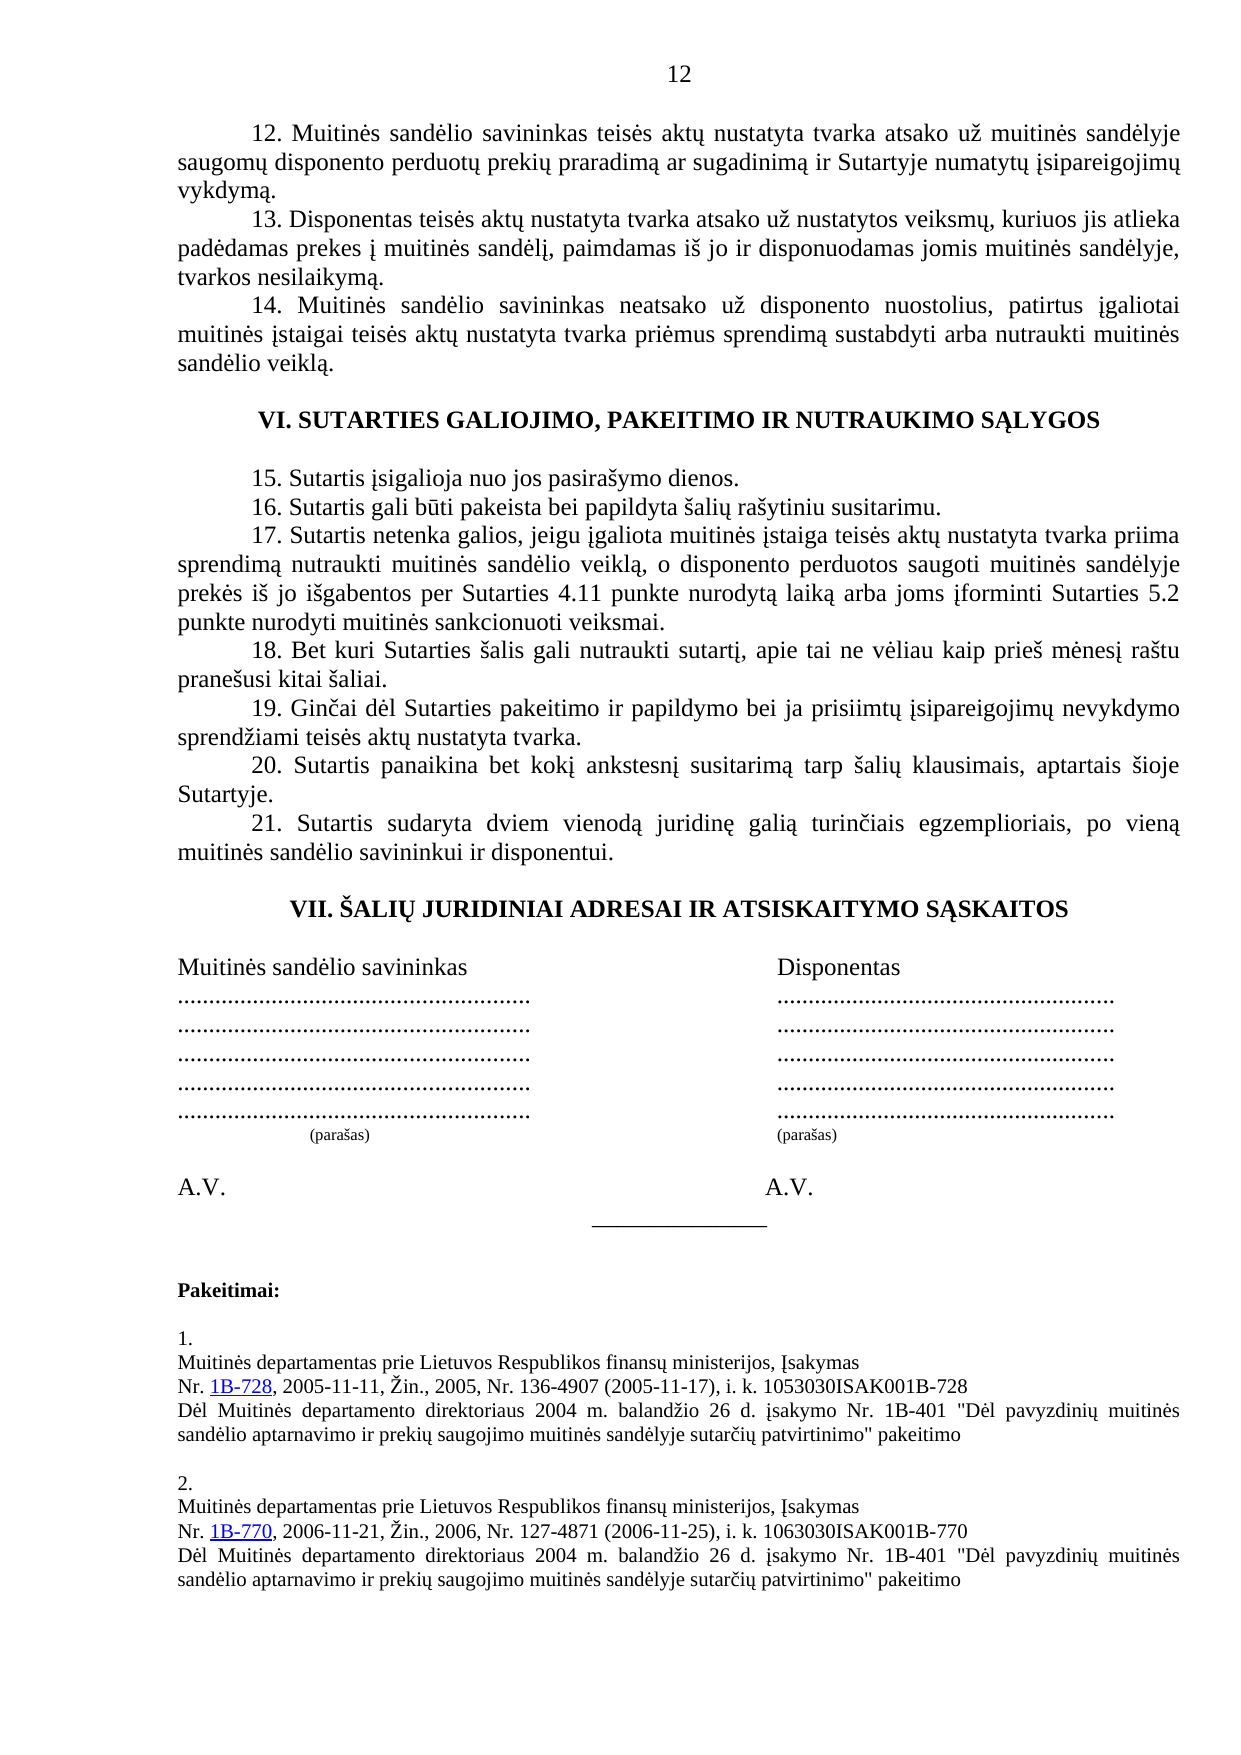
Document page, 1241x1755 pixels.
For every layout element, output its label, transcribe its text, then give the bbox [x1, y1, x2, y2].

text 18. Bet kuri Sutarties šalis gali nutraukti sutartį, apie tai ne vėliau kaip prieš mėnesį raštu pranešusi kitai šaliai. [177, 636, 1181, 693]
text Dėl Muitinės departamento direktoriaus 2004 m. balandžio 26 d. įsakymo Nr. 1B-401 "Dėl pavyzdinių muitinės sandėlio aptarnavimo ir prekių saugojimo muitinės sandėlyje sutarčių patvirtinimo" pakeitimo [177, 1398, 1181, 1446]
text Muitinės departamentas prie Lietuvos Respublikos finansų ministerijos, Įsakymas [177, 1350, 1181, 1374]
text Dėl Muitinės departamento direktoriaus 2004 m. balandžio 26 d. įsakymo Nr. 1B-401 "Dėl pavyzdinių muitinės sandėlio aptarnavimo ir prekių saugojimo muitinės sandėlyje sutarčių patvirtinimo" pakeitimo [177, 1543, 1181, 1591]
text Muitinės departamentas prie Lietuvos Respublikos finansų ministerijos, Įsakymas [177, 1494, 1181, 1518]
text 15. Sutartis įsigalioja nuo jos pasirašymo dienos. [177, 463, 1181, 492]
text 17. Sutartis netenka galios, jeigu įgaliota muitinės įstaiga teisės aktų nustatyta tvarka priima sprendimą nutraukti muitinės sandėlio veiklą, o disponento perduotos saugoti muitinės sandėlyje prekės iš jo išgabentos per Sutarties 4.11 punkte nurodytą laiką arba joms įforminti Sutarties 5.2 punkte nurodyti muitinės sankcionuoti veiksmai. [177, 521, 1181, 636]
text 13. Disponentas teisės aktų nustatyta tvarka atsako už nustatytos veiksmų, kuriuos jis atlieka padėdamas prekes į muitinės sandėlį, paimdamas iš jo ir disponuodamas jomis muitinės sandėlyje, tvarkos nesilaikymą. [177, 204, 1181, 291]
text 19. Ginčai dėl Sutarties pakeitimo ir papildymo bei ja prisiimtų įsipareigojimų nevykdymo sprendžiami teisės aktų nustatyta tvarka. [177, 693, 1181, 751]
text 14. Muitinės sandėlio savininkas neatsako už disponento nuostolius, patirtus įgaliotai muitinės įstaigai teisės aktų nustatyta tvarka priėmus sprendimą sustabdyti arba nutraukti muitinės sandėlio veiklą. [177, 291, 1181, 377]
text Muitinės sandėlio savininkas Disponentas [177, 952, 1181, 981]
text 16. Sutartis gali būti pakeista bei papildyta šalių rašytiniu susitarimu. [177, 492, 1181, 521]
text 21. Sutartis sudaryta dviem vienodą juridinę galią turinčiais egzemplioriais, po vieną muitinės sandėlio savininkui ir disponentui. [177, 808, 1181, 866]
text Nr. 1B-770, 2006-11-21, Žin., 2006, Nr. 127-4871 (2006-11-25), i. k. 1063030ISAK001B-770 [177, 1518, 1181, 1543]
text 2. [177, 1470, 1181, 1494]
text A.V. A.V. [177, 1172, 1181, 1201]
text Pakeitimai: [177, 1278, 1181, 1302]
text VII. ŠALIŲ JURIDINIAI ADRESAI IR ATSISKAITYMO SĄSKAITOS [177, 894, 1181, 923]
text Nr. 1B-728, 2005-11-11, Žin., 2005, Nr. 136-4907 (2005-11-17), i. k. 1053030ISAK001B-728 [177, 1374, 1181, 1398]
text 1. [177, 1326, 1181, 1350]
text VI. SUTARTIES GALIOJIMO, PAKEITIMO IR NUTRAUKIMO SĄLYGOS [177, 406, 1181, 434]
text (parašas) (parašas) [177, 1124, 1181, 1143]
text ______________ [177, 1201, 1181, 1230]
text 12. Muitinės sandėlio savininkas teisės aktų nustatyta tvarka atsako už muitinės sandėlyje saugomų disponento perduotų prekių praradimą ar sugadinimą ir Sutartyje numatytų įsipareigojimų vykdymą. [177, 118, 1181, 204]
text 20. Sutartis panaikina bet kokį ankstesnį susitarimą tarp šalių klausimais, aptartais šioje Sutartyje. [177, 751, 1181, 808]
